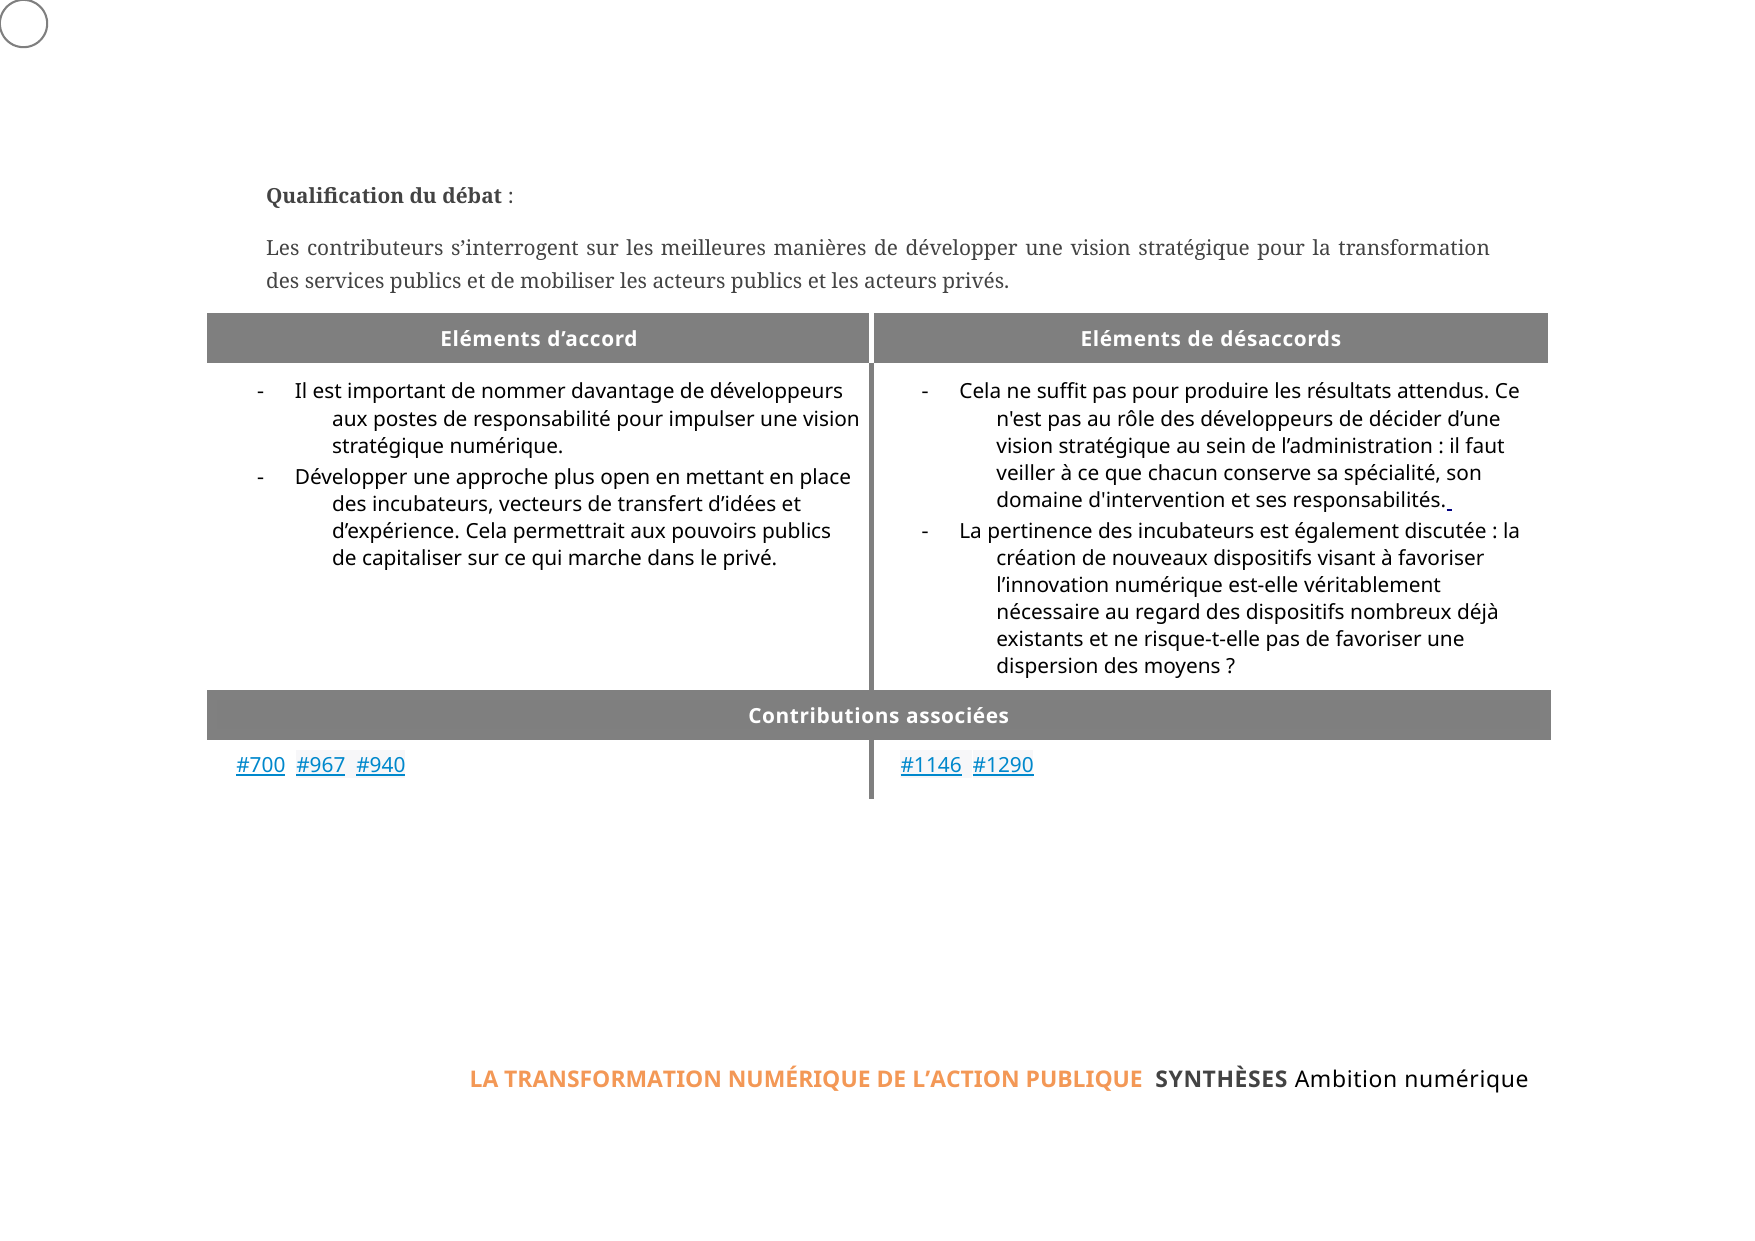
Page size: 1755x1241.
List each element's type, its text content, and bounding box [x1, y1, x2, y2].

table_cell Il est important de nommer davantage de développeurs aux postes de responsabilité pour impulser une vision stratégique numérique. Développer une approche plus open en mettant en place des incubateurs, vecteurs de transfert d’idées et d’expérience. Cela permettrait aux pouvoirs publics de capitaliser sur ce qui marche dans le privé. [207, 363, 869, 690]
text Qualification du débat : [266, 177, 1492, 211]
text Les contributeurs s’interrogent sur les meilleures manières de développer une vision stratégique pour la transformation des services publics et de mobiliser les acteurs publics et les acteurs privés. [266, 228, 1492, 295]
table_header Eléments d’accord [207, 313, 869, 363]
table_header Eléments de désaccords [874, 313, 1548, 363]
table_cell Cela ne suffit pas pour produire les résultats attendus. Ce n'est pas au rôle des développeurs de décider d’une vision stratégique au sein de l’administration : il faut veiller à ce que chacun conserve sa spécialité, son domaine d'intervention et ses responsabilités. La pertinence des incubateurs est également discutée : la création de nouveaux dispositifs visant à favoriser l’innovation numérique est-elle véritablement nécessaire au regard des dispositifs nombreux déjà existants et ne risque-t-elle pas de favoriser une dispersion des moyens ? [874, 363, 1551, 690]
table_cell #700 #967 #940 [207, 740, 869, 799]
table_cell #1146 #1290 [874, 740, 1551, 799]
table_cell Contributions associées [207, 690, 1551, 740]
